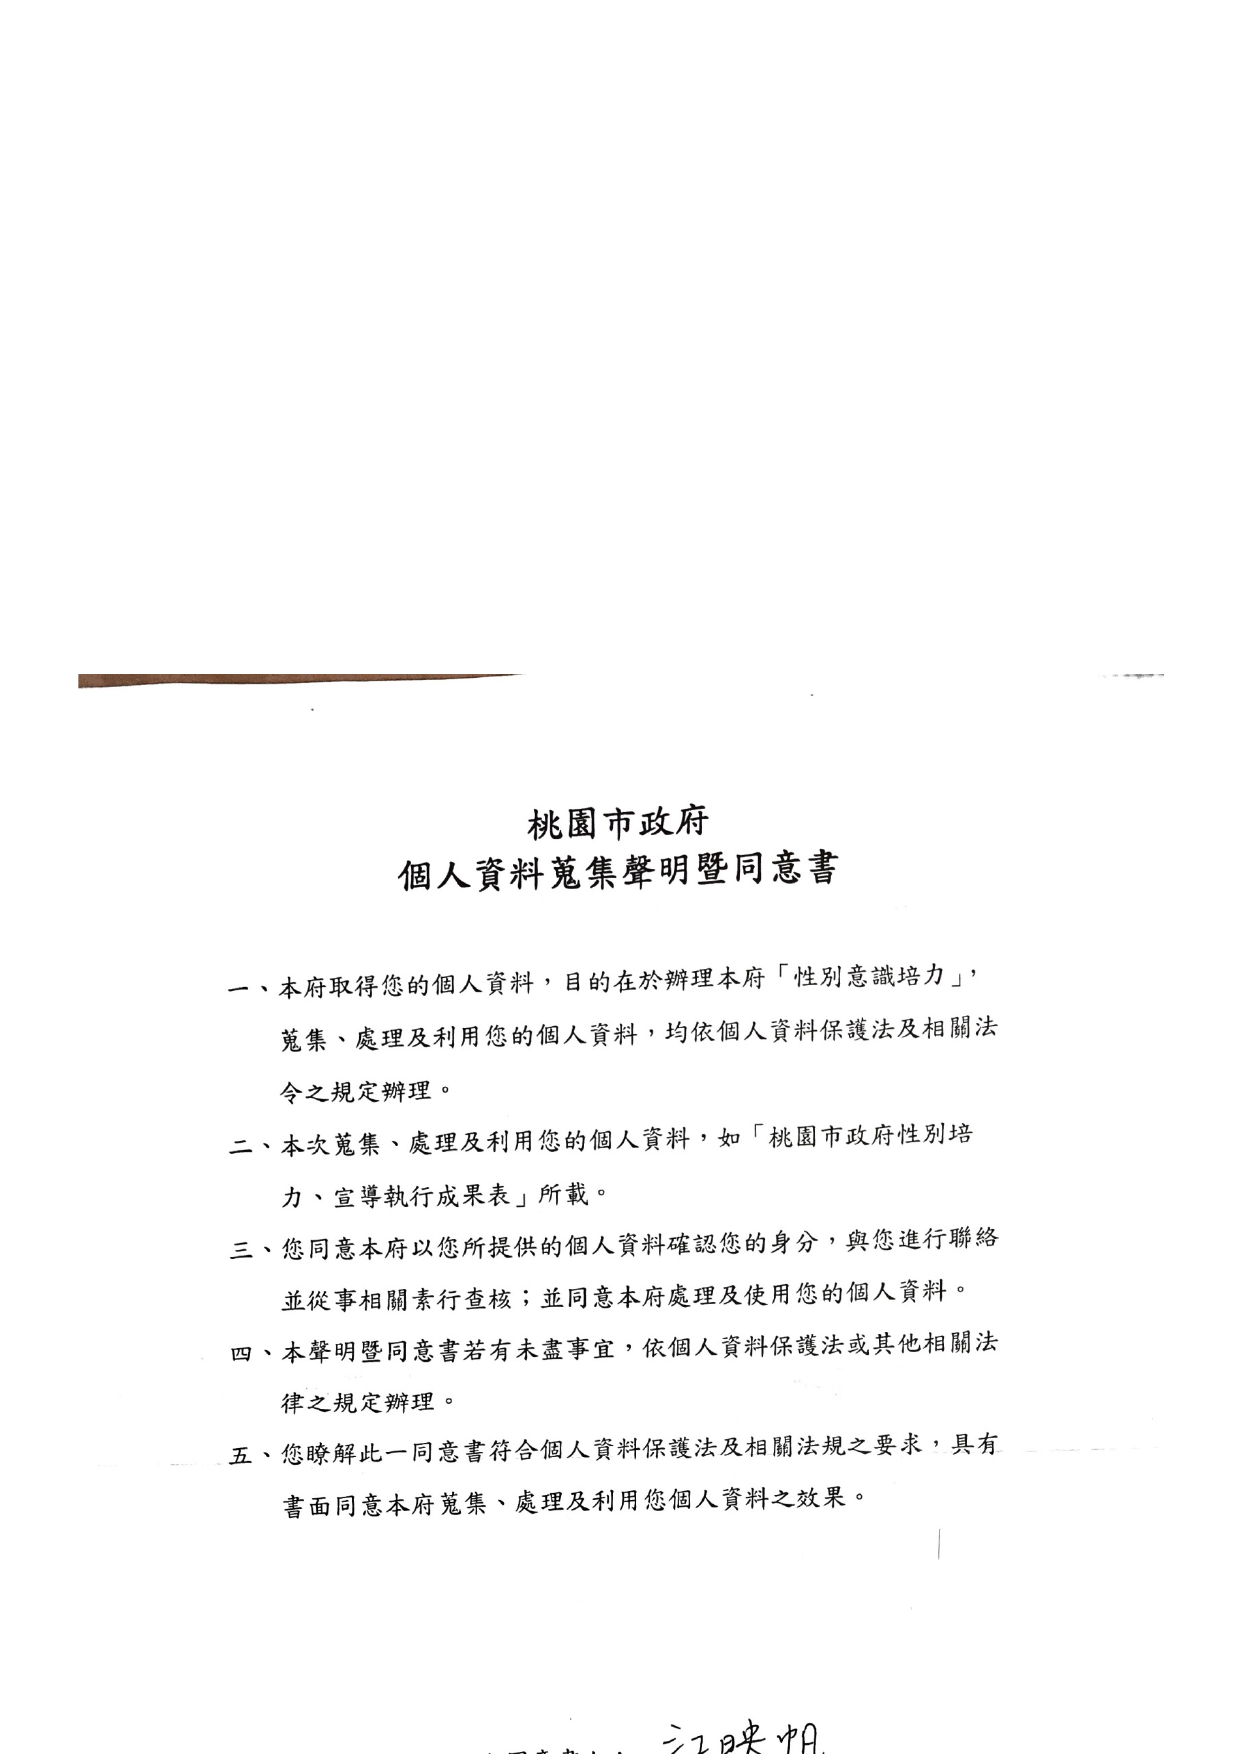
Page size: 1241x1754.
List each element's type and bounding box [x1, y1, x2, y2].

picture [78, 674, 1165, 1754]
